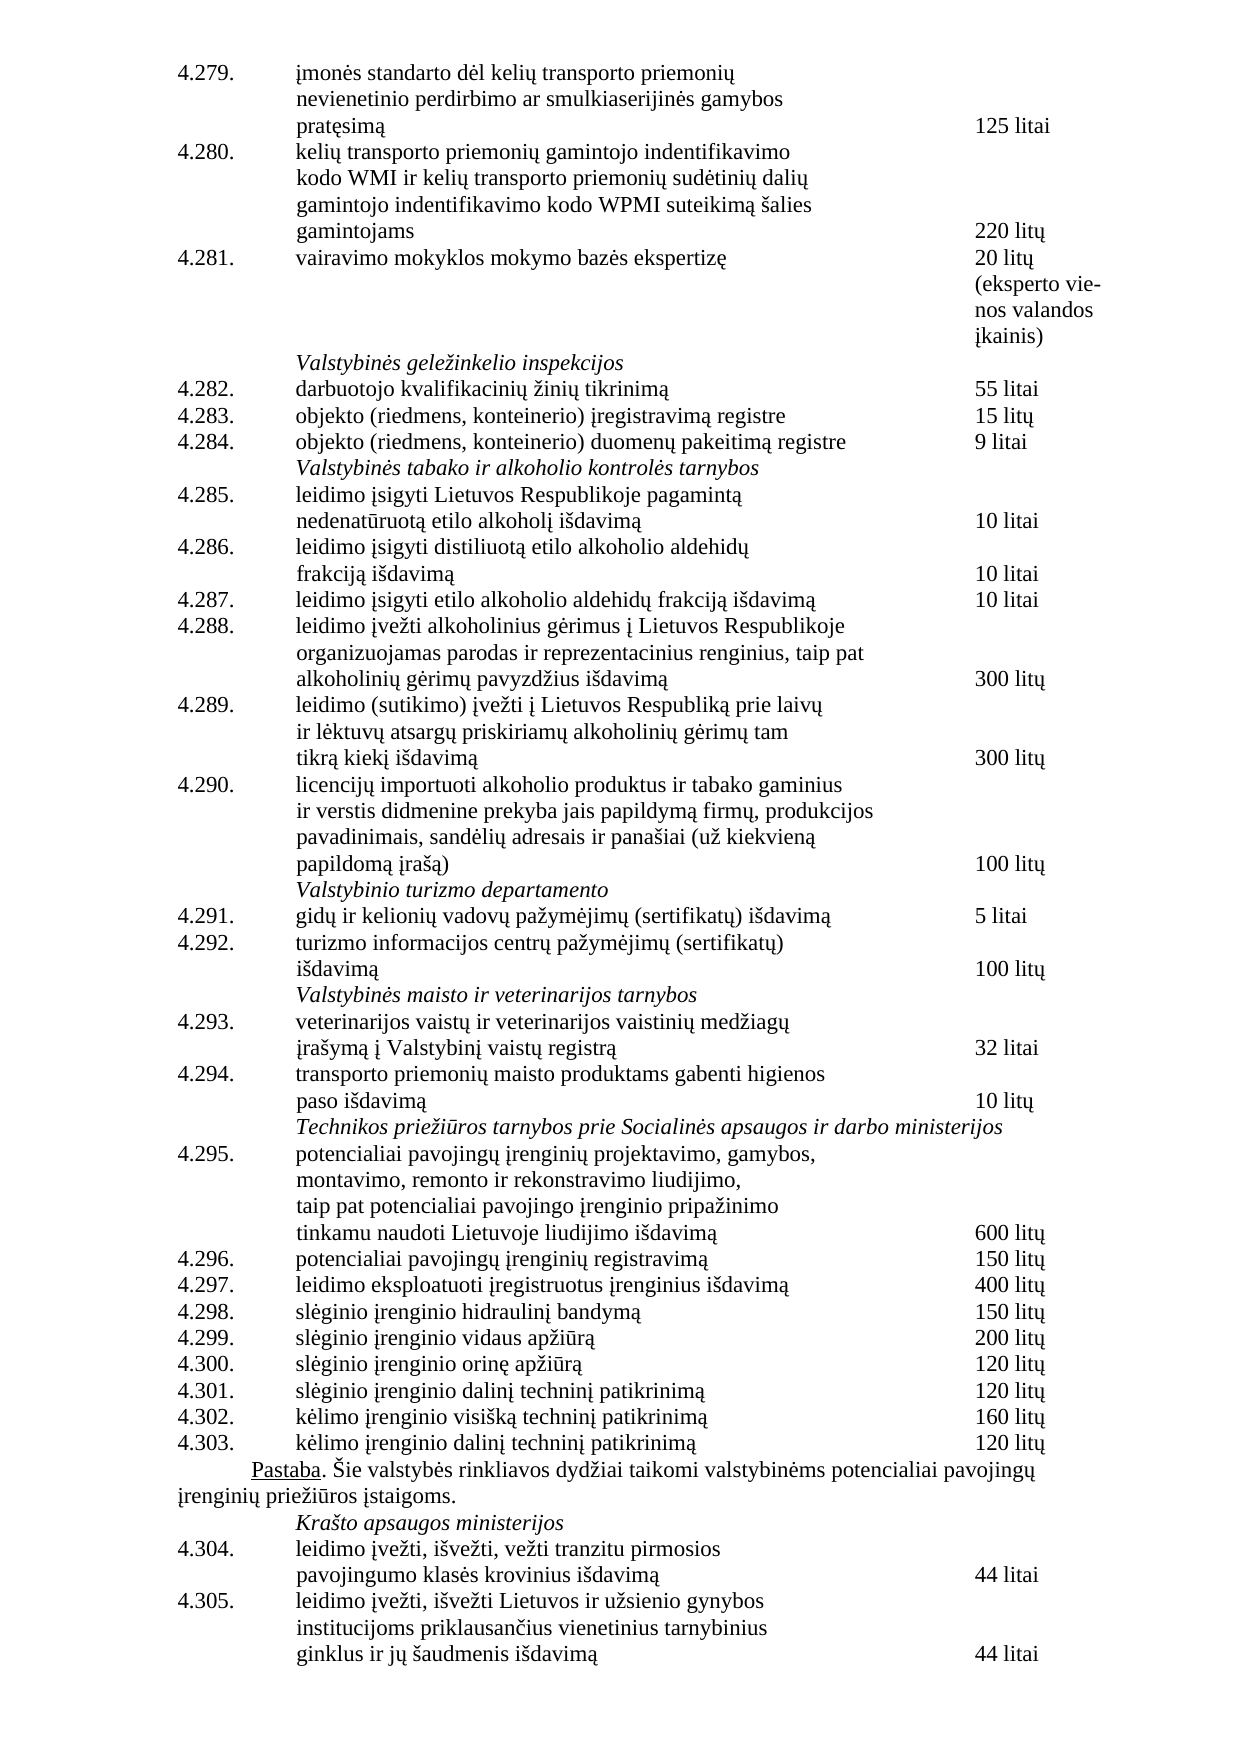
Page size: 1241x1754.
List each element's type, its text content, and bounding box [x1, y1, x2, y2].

text 4.305. leidimo įvežti, išvežti Lietuvos ir užsienio gynybos institucijoms priklausančius vienetinius tarnybinius ginklus ir jų šaudmenis išdavimą 44 litai [177, 1588, 1122, 1667]
text 4.290. licencijų importuoti alkoholio produktus ir tabako gaminius ir verstis didmenine prekyba jais papildymą firmų, produkcijos pavadinimais, sandėlių adresais ir panašiai (už kiekvieną papildomą įrašą) 100 litų [177, 771, 1122, 876]
text 4.287. leidimo įsigyti etilo alkoholio aldehidų frakciją išdavimą 10 litai [177, 586, 1122, 612]
text 4.295. potencialiai pavojingų įrenginių projektavimo, gamybos, montavimo, remonto ir rekonstravimo liudijimo, taip pat potencialiai pavojingo įrenginio pripažinimo tinkamu naudoti Lietuvoje liudijimo išdavimą 600 litų [177, 1139, 1122, 1245]
text Technikos priežiūros tarnybos prie Socialinės apsaugos ir darbo ministerijos [177, 1113, 1122, 1139]
text Krašto apsaugos ministerijos [177, 1508, 1122, 1535]
text 4.299. slėginio įrenginio vidaus apžiūrą 200 litų [177, 1324, 1122, 1350]
text 4.293. veterinarijos vaistų ir veterinarijos vaistinių medžiagų įrašymą į Valstybinį vaistų registrą 32 litai [177, 1008, 1122, 1061]
text Valstybinės geležinkelio inspekcijos [177, 349, 1122, 375]
text 4.300. slėginio įrenginio orinę apžiūrą 120 litų [177, 1350, 1122, 1377]
text 4.302. kėlimo įrenginio visišką techninį patikrinimą 160 litų [177, 1403, 1122, 1429]
text 4.296. potencialiai pavojingų įrenginių registravimą 150 litų [177, 1245, 1122, 1271]
text 4.304. leidimo įvežti, išvežti, vežti tranzitu pirmosios pavojingumo klasės krovinius išdavimą 44 litai [177, 1535, 1122, 1588]
text 4.291. gidų ir kelionių vadovų pažymėjimų (sertifikatų) išdavimą 5 litai [177, 902, 1122, 929]
text Valstybinės maisto ir veterinarijos tarnybos [177, 981, 1122, 1008]
text 4.303. kėlimo įrenginio dalinį techninį patikrinimą 120 litų [177, 1429, 1122, 1456]
text Pastaba. Šie valstybės rinkliavos dydžiai taikomi valstybinėms potencialiai pavojingų įrenginių priežiūros įstaigoms. [177, 1456, 1122, 1508]
text Valstybinės tabako ir alkoholio kontrolės tarnybos [177, 454, 1122, 481]
text 4.301. slėginio įrenginio dalinį techninį patikrinimą 120 litų [177, 1377, 1122, 1403]
text 4.282. darbuotojo kvalifikacinių žinių tikrinimą 55 litai [177, 375, 1122, 402]
text 4.279. įmonės standarto dėl kelių transporto priemonių nevienetinio perdirbimo ar smulkiaserijinės gamybos pratęsimą 125 litai [177, 59, 1122, 138]
text Valstybinio turizmo departamento [177, 876, 1122, 902]
text 4.285. leidimo įsigyti Lietuvos Respublikoje pagamintą nedenatūruotą etilo alkoholį išdavimą 10 litai [177, 481, 1122, 533]
text 4.284. objekto (riedmens, konteinerio) duomenų pakeitimą registre 9 litai [177, 428, 1122, 454]
text 4.294. transporto priemonių maisto produktams gabenti higienos paso išdavimą 10 litų [177, 1061, 1122, 1113]
text 4.289. leidimo (sutikimo) įvežti į Lietuvos Respubliką prie laivų ir lėktuvų atsargų priskiriamų alkoholinių gėrimų tam tikrą kiekį išdavimą 300 litų [177, 692, 1122, 771]
text 4.280. kelių transporto priemonių gamintojo indentifikavimo kodo WMI ir kelių transporto priemonių sudėtinių dalių gamintojo indentifikavimo kodo WPMI suteikimą šalies gamintojams 220 litų [177, 138, 1122, 243]
text 4.286. leidimo įsigyti distiliuotą etilo alkoholio aldehidų frakciją išdavimą 10 litai [177, 533, 1122, 586]
text 4.283. objekto (riedmens, konteinerio) įregistravimą registre 15 litų [177, 402, 1122, 428]
text 4.298. slėginio įrenginio hidraulinį bandymą 150 litų [177, 1298, 1122, 1324]
text 4.297. leidimo eksploatuoti įregistruotus įrenginius išdavimą 400 litų [177, 1271, 1122, 1298]
text 4.288. leidimo įvežti alkoholinius gėrimus į Lietuvos Respublikoje organizuojamas parodas ir reprezentacinius renginius, taip pat alkoholinių gėrimų pavyzdžius išdavimą 300 litų [177, 612, 1122, 692]
text 4.281. vairavimo mokyklos mokymo bazės ekspertizę 20 litų (eksperto vie- nos valandos įkainis) [177, 243, 1122, 349]
text 4.292. turizmo informacijos centrų pažymėjimų (sertifikatų) išdavimą 100 litų [177, 929, 1122, 981]
